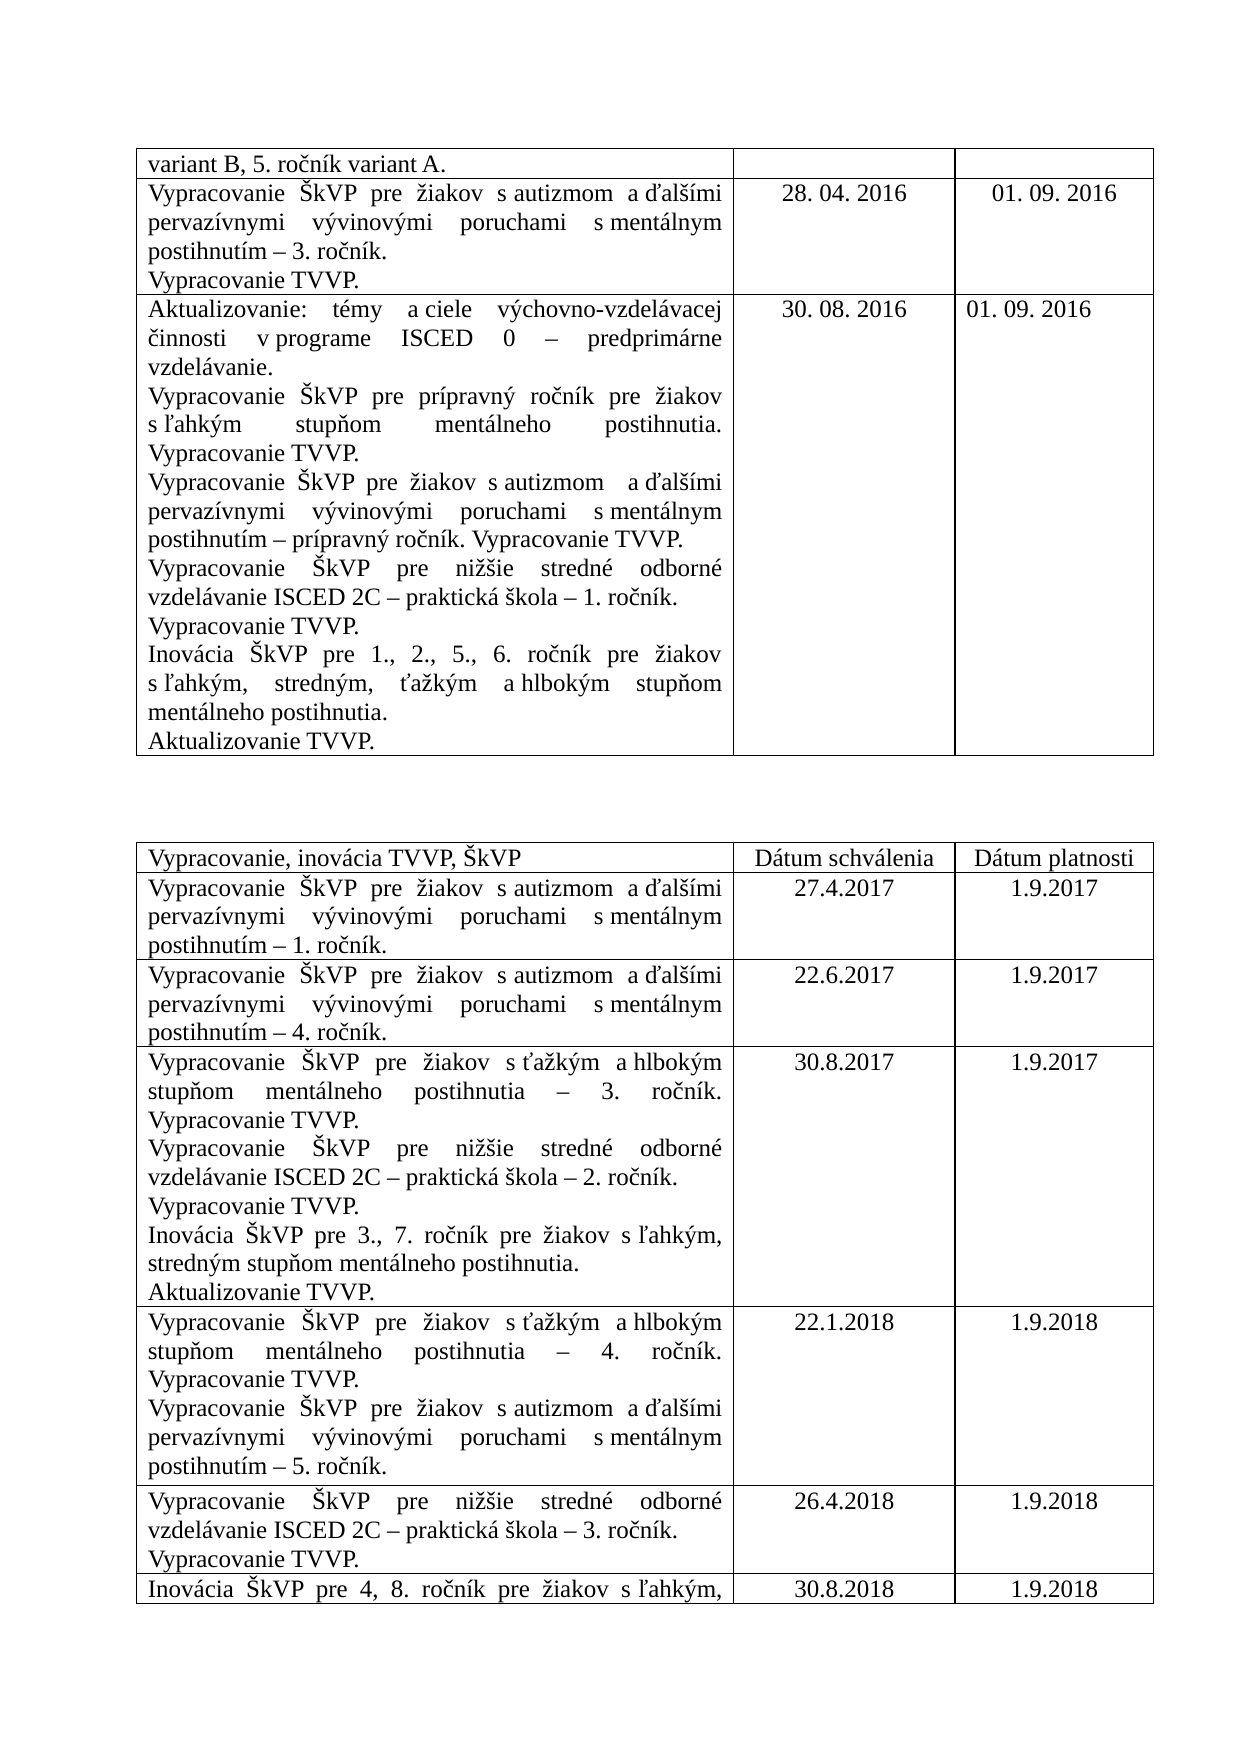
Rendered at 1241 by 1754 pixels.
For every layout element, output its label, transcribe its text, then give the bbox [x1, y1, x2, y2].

table_cell 30. 08. 2016 [734, 295, 954, 754]
table_cell Vypracovanie ŠkVP pre žiakov s autizmom a ďalšími pervazívnymi vývinovými poruchami s mentálnym postihnutím – 1. ročník. [137, 873, 733, 959]
table_cell 22.1.2018 [734, 1307, 954, 1485]
table_cell [734, 149, 954, 177]
table_cell Vypracovanie ŠkVP pre žiakov s autizmom a ďalšími pervazívnymi vývinovými poruchami s mentálnym postihnutím – 4. ročník. [137, 960, 733, 1046]
table_header Dátum platnosti [956, 843, 1153, 872]
table_cell 1.9.2017 [956, 1047, 1153, 1306]
table_cell [956, 149, 1153, 177]
table_cell 01. 09. 2016 [956, 179, 1153, 293]
table_cell 27.4.2017 [734, 873, 954, 959]
table_cell 1.9.2017 [956, 873, 1153, 959]
table_cell variant B, 5. ročník variant A. [137, 149, 733, 177]
table_cell Inovácia ŠkVP pre 4, 8. ročník pre žiakov s ľahkým, [137, 1574, 733, 1602]
table_cell 22.6.2017 [734, 960, 954, 1046]
table_cell Vypracovanie ŠkVP pre nižšie stredné odborné vzdelávanie ISCED 2C – praktická škola – 3. ročník. Vypracovanie TVVP. [137, 1486, 733, 1573]
table_cell 1.9.2018 [956, 1307, 1153, 1485]
table_cell Aktualizovanie: témy a ciele výchovno-vzdelávacej činnosti v programe ISCED 0 – predprimárne vzdelávanie. Vypracovanie ŠkVP pre prípravný ročník pre žiakov s ľahkým stupňom mentálneho postihnutia. Vypracovanie TVVP. Vypracovanie ŠkVP pre žiakov s autizmom a ďalšími pervazívnymi vývinovými poruchami s mentálnym postihnutím – prípravný ročník. Vypracovanie TVVP. Vypracovanie ŠkVP pre nižšie stredné odborné vzdelávanie ISCED 2C – praktická škola – 1. ročník. Vypracovanie TVVP. Inovácia ŠkVP pre 1., 2., 5., 6. ročník pre žiakov s ľahkým, stredným, ťažkým a hlbokým stupňom mentálneho postihnutia. Aktualizovanie TVVP. [137, 295, 733, 754]
table_cell 28. 04. 2016 [734, 179, 954, 293]
table_header Dátum schválenia [734, 843, 954, 872]
table_cell 26.4.2018 [734, 1486, 954, 1573]
table_cell 30.8.2017 [734, 1047, 954, 1306]
table_cell 1.9.2017 [956, 960, 1153, 1046]
table_cell Vypracovanie ŠkVP pre žiakov s ťažkým a hlbokým stupňom mentálneho postihnutia – 4. ročník. Vypracovanie TVVP. Vypracovanie ŠkVP pre žiakov s autizmom a ďalšími pervazívnymi vývinovými poruchami s mentálnym postihnutím – 5. ročník. [137, 1307, 733, 1485]
table_cell Vypracovanie ŠkVP pre žiakov s autizmom a ďalšími pervazívnymi vývinovými poruchami s mentálnym postihnutím – 3. ročník. Vypracovanie TVVP. [137, 179, 733, 293]
table_cell Vypracovanie ŠkVP pre žiakov s ťažkým a hlbokým stupňom mentálneho postihnutia – 3. ročník. Vypracovanie TVVP. Vypracovanie ŠkVP pre nižšie stredné odborné vzdelávanie ISCED 2C – praktická škola – 2. ročník. Vypracovanie TVVP. Inovácia ŠkVP pre 3., 7. ročník pre žiakov s ľahkým, stredným stupňom mentálneho postihnutia. Aktualizovanie TVVP. [137, 1047, 733, 1306]
table_cell 1.9.2018 [956, 1486, 1153, 1573]
table_cell 01. 09. 2016 [956, 295, 1153, 754]
table_cell 1.9.2018 [956, 1574, 1153, 1602]
table_cell 30.8.2018 [734, 1574, 954, 1602]
table_header Vypracovanie, inovácia TVVP, ŠkVP [137, 843, 733, 872]
